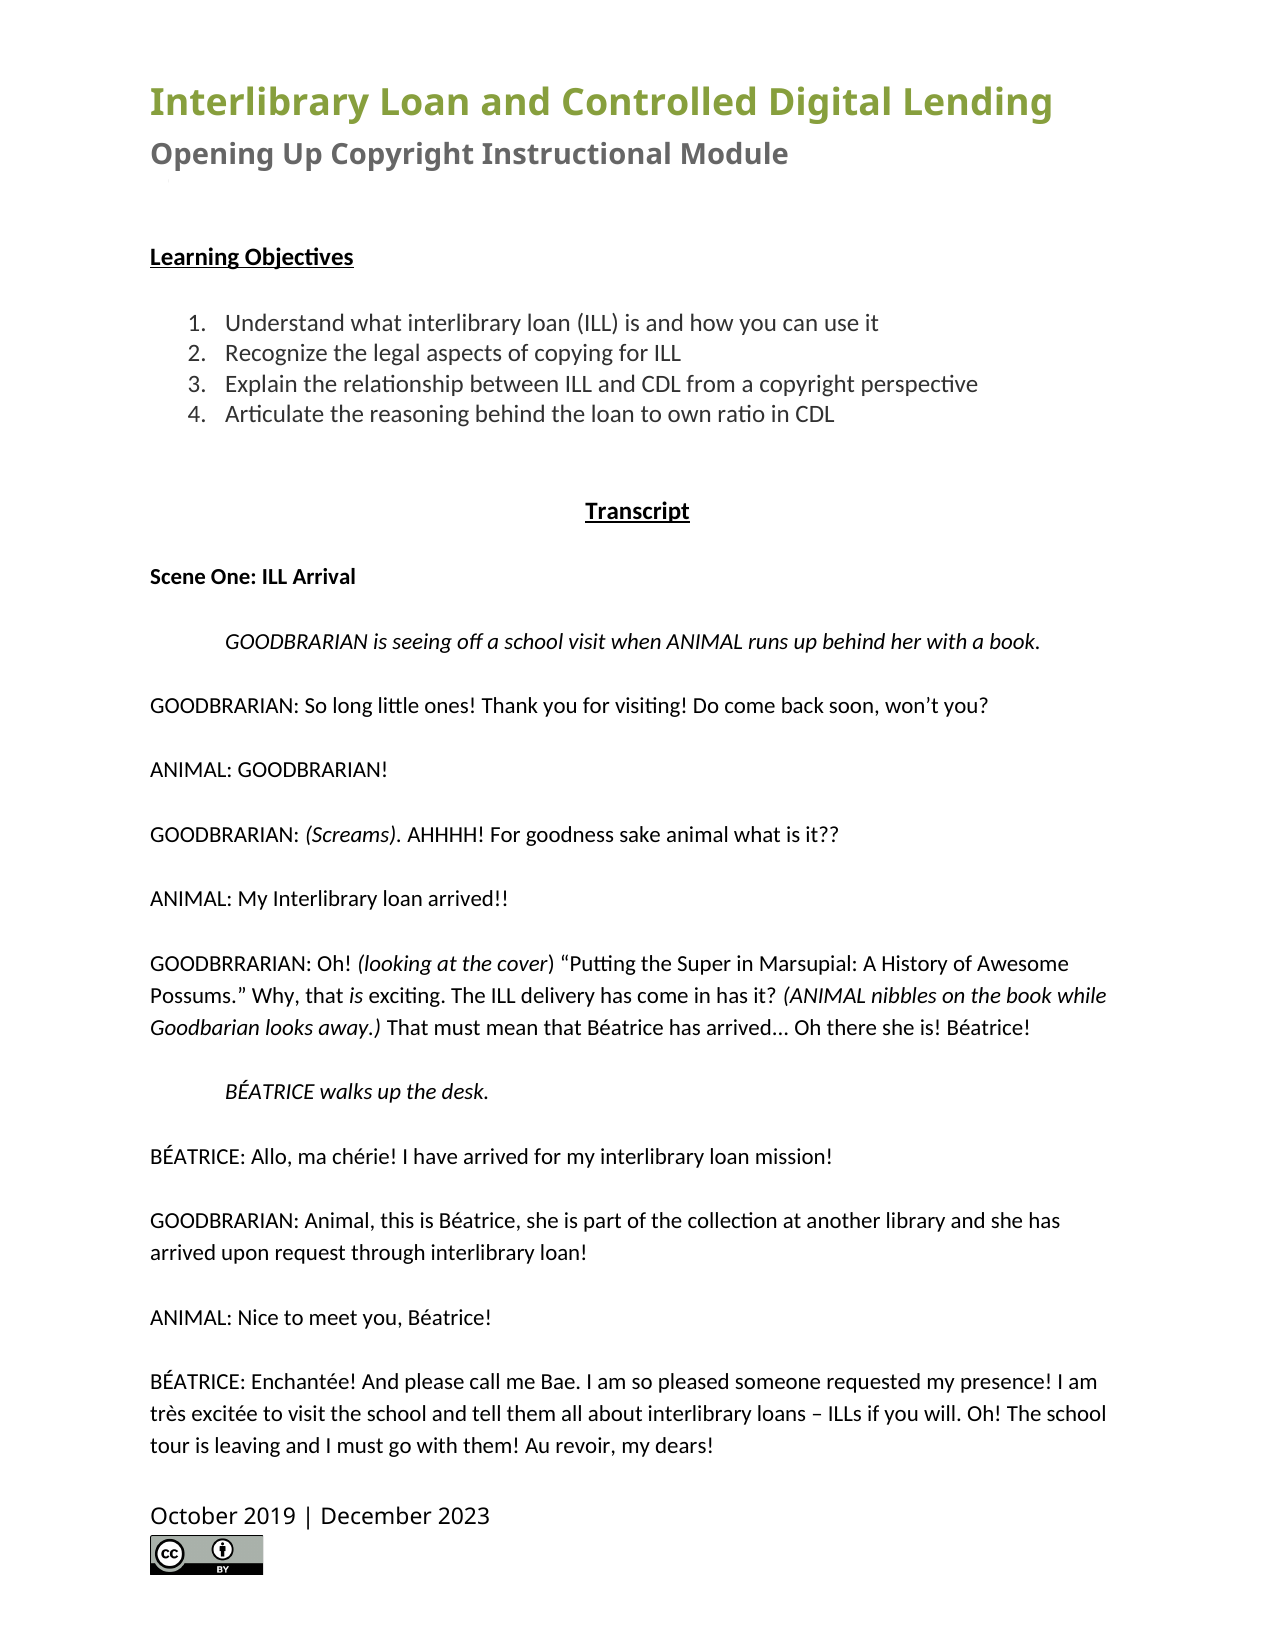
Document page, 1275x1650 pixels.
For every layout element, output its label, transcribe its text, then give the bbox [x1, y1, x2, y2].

text GOODBRRARIAN: Oh! (looking at the cover) “Putting the Super in Marsupial: A History of Awesome Possums.” Why, that is exciting. The ILL delivery has come in has it? (ANIMAL nibbles on the book while Goodbarian looks away.) That must mean that Béatrice has arrived... Oh there she is! Béatrice! [150, 949, 1125, 1041]
picture [150, 1535, 264, 1575]
text ANIMAL: GOODBRARIAN! [150, 756, 1125, 783]
text GOODBRARIAN: So long little ones! Thank you for visiting! Do come back soon, won’t you? [150, 691, 1125, 719]
list Articulate the reasoning behind the loan to own ratio in CDL [187, 398, 1125, 429]
text Transcript [150, 495, 1125, 526]
text ANIMAL: Nice to meet you, Béatrice! [150, 1303, 1125, 1331]
text BÉATRICE: Allo, ma chérie! I have arrived for my interlibrary loan mission! [150, 1142, 1125, 1170]
list Recognize the legal aspects of copying for ILL [187, 337, 1125, 368]
text ANIMAL: My Interlibrary loan arrived!! [150, 884, 1125, 912]
text GOODBRARIAN is seeing off a school visit when ANIMAL runs up behind her with a book. [150, 627, 1125, 655]
text GOODBRARIAN: Animal, this is Béatrice, she is part of the collection at another library and she has arrived upon request through interlibrary loan! [150, 1206, 1125, 1266]
text BÉATRICE: Enchantée! And please call me Bae. I am so pleased someone requested my presence! I am très excitée to visit the school and tell them all about interlibrary loans – ILLs if you will. Oh! The school tour is leaving and I must go with them! Au revoir, my dears! [150, 1367, 1125, 1459]
list Explain the relationship between ILL and CDL from a copyright perspective [187, 368, 1125, 398]
text GOODBRARIAN: (Screams). AHHHH! For goodness sake animal what is it?? [150, 820, 1125, 848]
text Learning Objectives [150, 241, 1125, 271]
text Scene One: ILL Arrival [150, 562, 1125, 590]
text BÉATRICE walks up the desk. [150, 1077, 1125, 1105]
list Understand what interlibrary loan (ILL) is and how you can use it [187, 307, 1125, 337]
